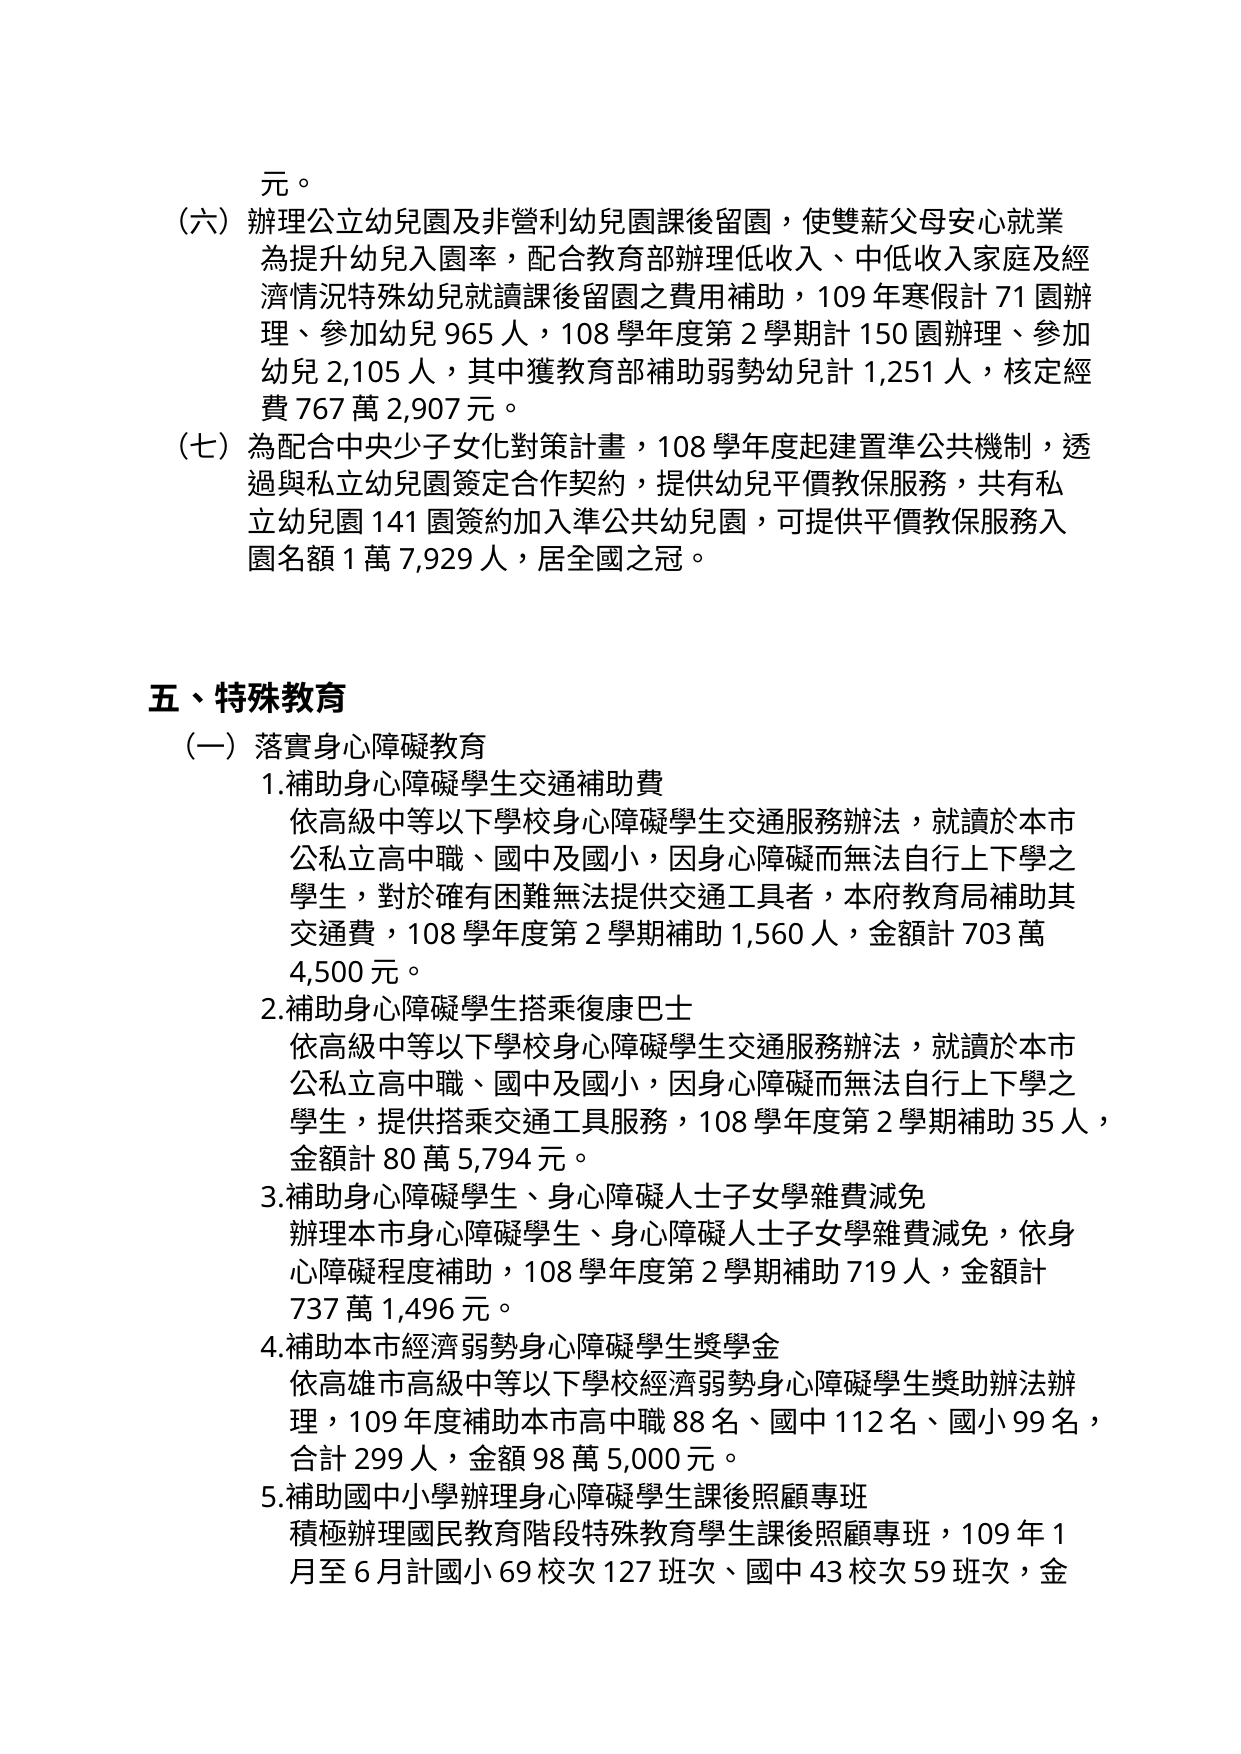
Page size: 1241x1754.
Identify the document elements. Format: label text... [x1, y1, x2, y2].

text 五、特殊教育 [148, 652, 1092, 727]
text （一）落實身心障礙教育 [148, 727, 1092, 764]
text 1.補助身心障礙學生交通補助費 依高級中等以下學校身心障礙學生交通服務辦法，就讀於本市公私立高中職、國中及國小，因身心障礙而無法自行上下學之學生，對於確有困難無法提供交通工具者，本府教育局補助其交通費，108學年度第2學期補助1,560人，金額計703萬4,500元。 [260, 764, 1092, 989]
text （七）為配合中央少子女化對策計畫，108學年度起建置準公共機制，透過與私立幼兒園簽定合作契約，提供幼兒平價教保服務，共有私立幼兒園141園簽約加入準公共幼兒園，可提供平價教保服務入園名額1萬7,929人，居全國之冠。 [160, 427, 1092, 577]
text （六）辦理公立幼兒園及非營利幼兒園課後留園，使雙薪父母安心就業 [160, 202, 1092, 239]
text 5.補助國中小學辦理身心障礙學生課後照顧專班 積極辦理國民教育階段特殊教育學生課後照顧專班，109年1月至6月計國小69校次127班次、國中43校次59班次，金 [260, 1477, 1092, 1589]
text 為提升幼兒入園率，配合教育部辦理低收入、中低收入家庭及經濟情況特殊幼兒就讀課後留園之費用補助，109年寒假計71園辦理、參加幼兒965人，108學年度第2學期計150園辦理、參加幼兒2,105人，其中獲教育部補助弱勢幼兒計1,251人，核定經費767萬2,907元。 [260, 239, 1092, 427]
text 4.補助本市經濟弱勢身心障礙學生獎學金 依高雄市高級中等以下學校經濟弱勢身心障礙學生獎助辦法辦理，109年度補助本市高中職88名、國中112名、國小99名，合計299人，金額98萬5,000元。 [260, 1327, 1092, 1477]
text 2.補助身心障礙學生搭乘復康巴士 依高級中等以下學校身心障礙學生交通服務辦法，就讀於本市公私立高中職、國中及國小，因身心障礙而無法自行上下學之學生，提供搭乘交通工具服務，108學年度第2學期補助35人，金額計80萬5,794元。 [260, 989, 1092, 1177]
text 元。 [260, 164, 1092, 202]
text 3.補助身心障礙學生、身心障礙人士子女學雜費減免 辦理本市身心障礙學生、身心障礙人士子女學雜費減免，依身心障礙程度補助，108學年度第2學期補助719人，金額計737萬1,496元。 [260, 1177, 1092, 1327]
